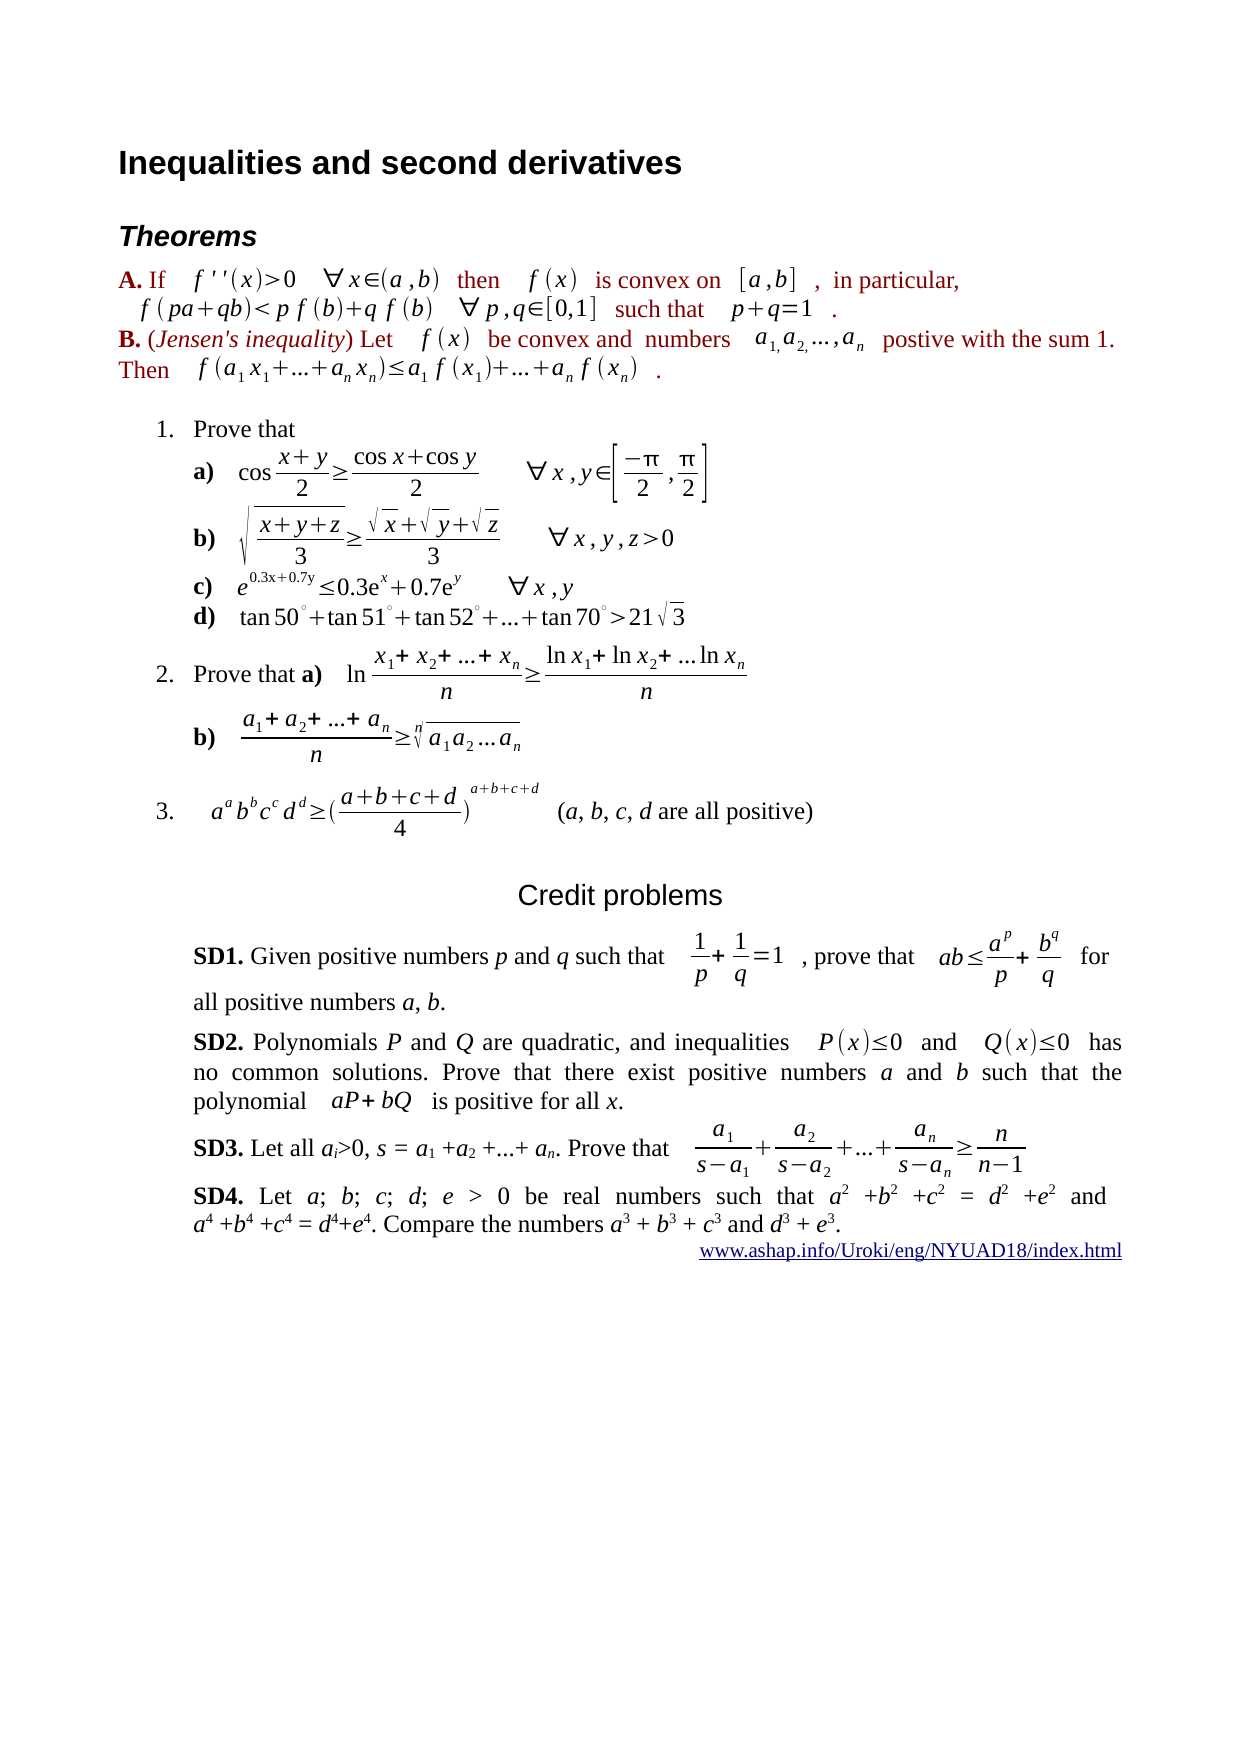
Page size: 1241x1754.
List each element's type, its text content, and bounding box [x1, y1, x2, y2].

subtitle Credit problems [118, 878, 1122, 912]
list Prove that a) b) [156, 642, 1122, 767]
list (a, b, c, d are all positive) [156, 779, 1122, 841]
subtitle Inequalities and second derivatives [118, 143, 1122, 182]
text A. If then is convex on, in particular, such that . [118, 265, 1122, 323]
subtitle Theorems [118, 219, 1122, 253]
list SD1. Given positive numbers p and q such that , prove that for all positive numbers a, b. [156, 924, 1122, 1016]
list Prove that a) b) c) d) [156, 414, 1122, 630]
list www.ashap.info/Uroki/eng/NYUAD18/index.html [156, 1238, 1122, 1262]
text B. (Jensen's inequality) Let be convex and numbers postive with the sum 1. Then . [118, 323, 1122, 385]
list SD3. Let all ai>0, s = a1 +a2 +...+ an. Prove that [156, 1114, 1122, 1181]
list SD2. Polynomials P and Q are quadratic, and inequalities and has no common solutions. Prove that there exist positive numbers a and b such that the polynomial is positive for all x. [156, 1027, 1122, 1114]
list SD4. Let a; b; c; d; e > 0 be real numbers such that a2 +b2 +c2 = d2 +e2 and a4 +b4 +c4 = d4+e4. Compare the numbers a3 + b3 + c3 and d3 + e3. [156, 1181, 1122, 1238]
